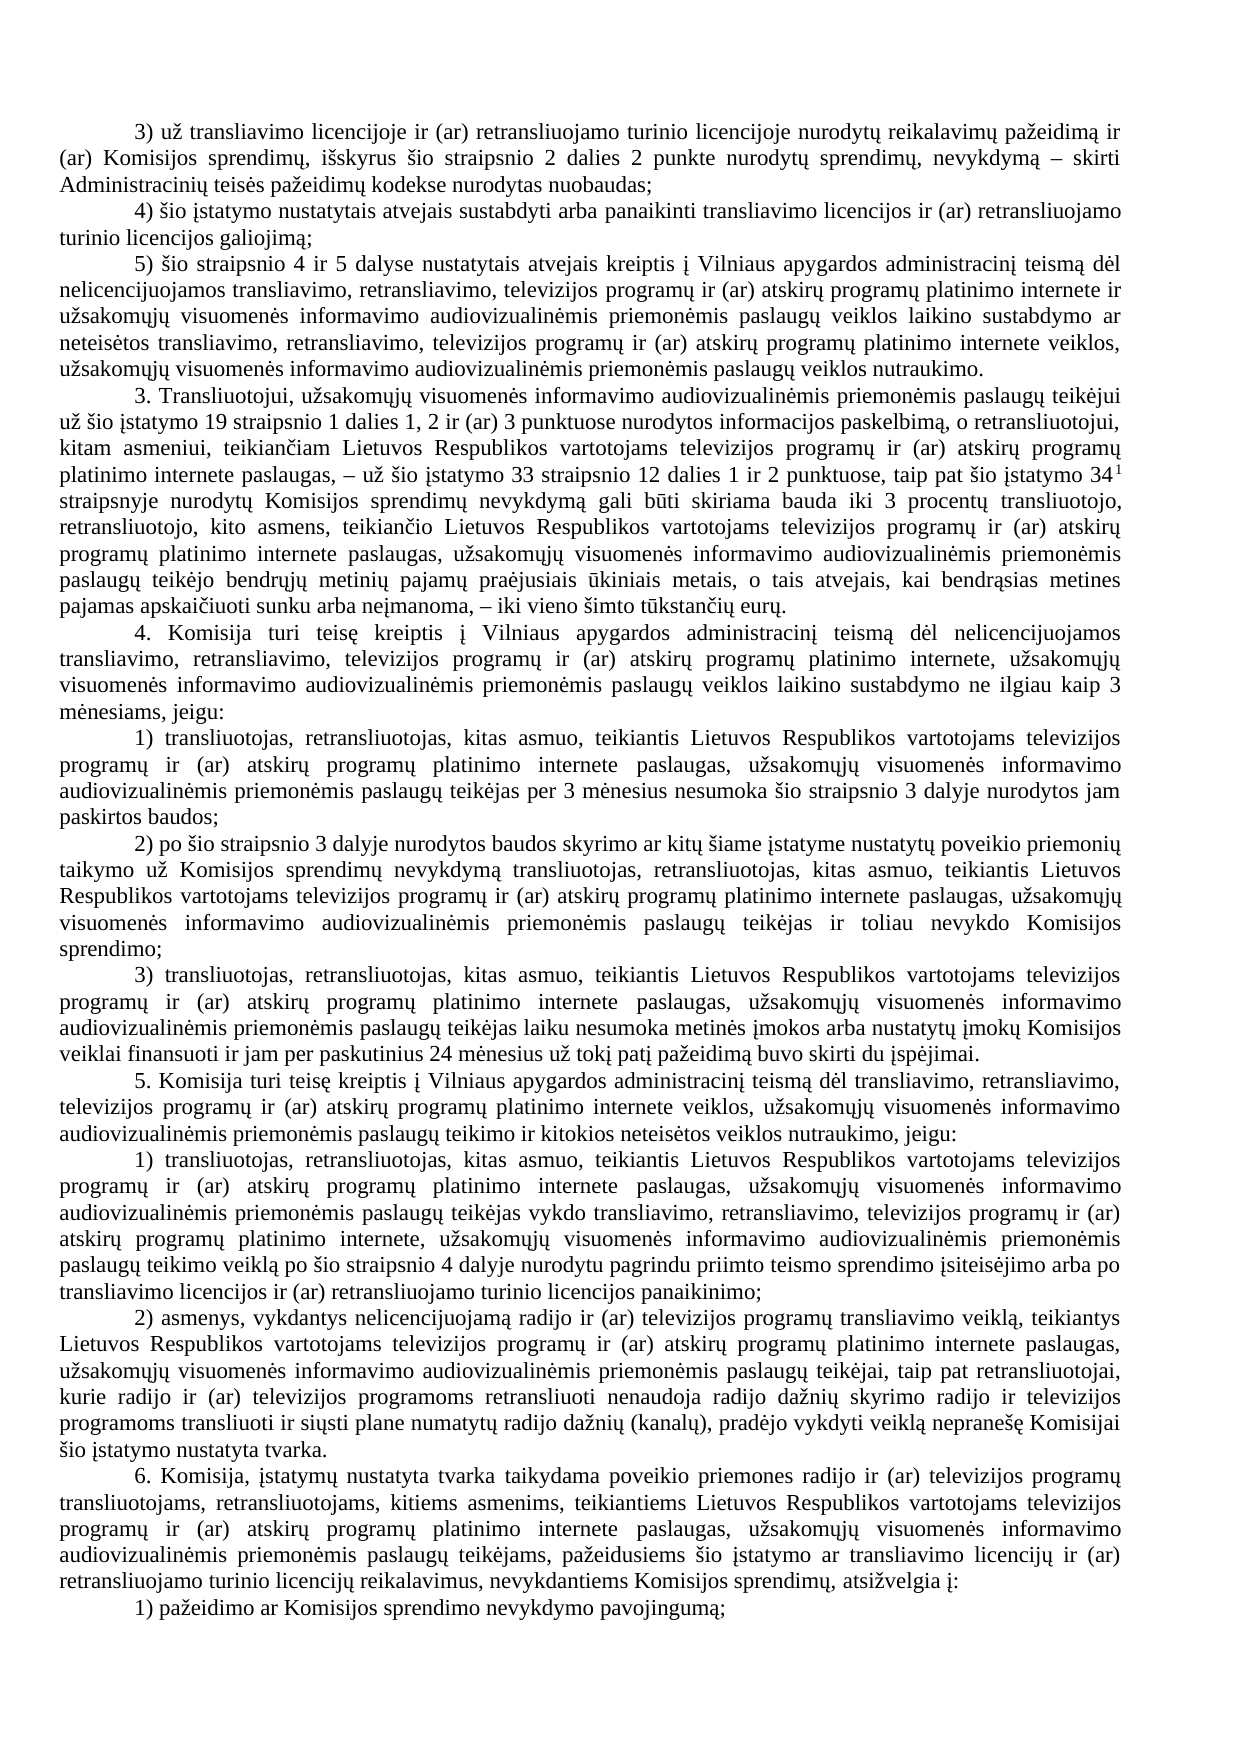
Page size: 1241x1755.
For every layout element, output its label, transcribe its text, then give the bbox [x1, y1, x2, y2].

text 5) šio straipsnio 4 ir 5 dalyse nustatytais atvejais kreiptis į Vilniaus apygardos administracinį teismą dėl nelicencijuojamos transliavimo, retransliavimo, televizijos programų ir (ar) atskirų programų platinimo internete ir užsakomųjų visuomenės informavimo audiovizualinėmis priemonėmis paslaugų veiklos laikino sustabdymo ar neteisėtos transliavimo, retransliavimo, televizijos programų ir (ar) atskirų programų platinimo internete veiklos, užsakomųjų visuomenės informavimo audiovizualinėmis priemonėmis paslaugų veiklos nutraukimo. [59, 250, 1122, 382]
text 1) transliuotojas, retransliuotojas, kitas asmuo, teikiantis Lietuvos Respublikos vartotojams televizijos programų ir (ar) atskirų programų platinimo internete paslaugas, užsakomųjų visuomenės informavimo audiovizualinėmis priemonėmis paslaugų teikėjas per 3 mėnesius nesumoka šio straipsnio 3 dalyje nurodytos jam paskirtos baudos; [59, 724, 1122, 830]
text 3) transliuotojas, retransliuotojas, kitas asmuo, teikiantis Lietuvos Respublikos vartotojams televizijos programų ir (ar) atskirų programų platinimo internete paslaugas, užsakomųjų visuomenės informavimo audiovizualinėmis priemonėmis paslaugų teikėjas laiku nesumoka metinės įmokos arba nustatytų įmokų Komisijos veiklai finansuoti ir jam per paskutinius 24 mėnesius už tokį patį pažeidimą buvo skirti du įspėjimai. [59, 961, 1122, 1067]
text 2) asmenys, vykdantys nelicencijuojamą radijo ir (ar) televizijos programų transliavimo veiklą, teikiantys Lietuvos Respublikos vartotojams televizijos programų ir (ar) atskirų programų platinimo internete paslaugas, užsakomųjų visuomenės informavimo audiovizualinėmis priemonėmis paslaugų teikėjai, taip pat retransliuotojai, kurie radijo ir (ar) televizijos programoms retransliuoti nenaudoja radijo dažnių skyrimo radijo ir televizijos programoms transliuoti ir siųsti plane numatytų radijo dažnių (kanalų), pradėjo vykdyti veiklą nepranešę Komisijai šio įstatymo nustatyta tvarka. [59, 1304, 1122, 1462]
text 1) transliuotojas, retransliuotojas, kitas asmuo, teikiantis Lietuvos Respublikos vartotojams televizijos programų ir (ar) atskirų programų platinimo internete paslaugas, užsakomųjų visuomenės informavimo audiovizualinėmis priemonėmis paslaugų teikėjas vykdo transliavimo, retransliavimo, televizijos programų ir (ar) atskirų programų platinimo internete, užsakomųjų visuomenės informavimo audiovizualinėmis priemonėmis paslaugų teikimo veiklą po šio straipsnio 4 dalyje nurodytu pagrindu priimto teismo sprendimo įsiteisėjimo arba po transliavimo licencijos ir (ar) retransliuojamo turinio licencijos panaikinimo; [59, 1146, 1122, 1304]
text 4) šio įstatymo nustatytais atvejais sustabdyti arba panaikinti transliavimo licencijos ir (ar) retransliuojamo turinio licencijos galiojimą; [59, 197, 1122, 250]
text 5. Komisija turi teisę kreiptis į Vilniaus apygardos administracinį teismą dėl transliavimo, retransliavimo, televizijos programų ir (ar) atskirų programų platinimo internete veiklos, užsakomųjų visuomenės informavimo audiovizualinėmis priemonėmis paslaugų teikimo ir kitokios neteisėtos veiklos nutraukimo, jeigu: [59, 1067, 1122, 1146]
text 4. Komisija turi teisę kreiptis į Vilniaus apygardos administracinį teismą dėl nelicencijuojamos transliavimo, retransliavimo, televizijos programų ir (ar) atskirų programų platinimo internete, užsakomųjų visuomenės informavimo audiovizualinėmis priemonėmis paslaugų veiklos laikino sustabdymo ne ilgiau kaip 3 mėnesiams, jeigu: [59, 619, 1122, 724]
text 1) pažeidimo ar Komisijos sprendimo nevykdymo pavojingumą; [59, 1594, 1122, 1620]
text 2) po šio straipsnio 3 dalyje nurodytos baudos skyrimo ar kitų šiame įstatyme nustatytų poveikio priemonių taikymo už Komisijos sprendimų nevykdymą transliuotojas, retransliuotojas, kitas asmuo, teikiantis Lietuvos Respublikos vartotojams televizijos programų ir (ar) atskirų programų platinimo internete paslaugas, užsakomųjų visuomenės informavimo audiovizualinėmis priemonėmis paslaugų teikėjas ir toliau nevykdo Komisijos sprendimo; [59, 830, 1122, 961]
text 3. Transliuotojui, užsakomųjų visuomenės informavimo audiovizualinėmis priemonėmis paslaugų teikėjui už šio įstatymo 19 straipsnio 1 dalies 1, 2 ir (ar) 3 punktuose nurodytos informacijos paskelbimą, o retransliuotojui, kitam asmeniui, teikiančiam Lietuvos Respublikos vartotojams televizijos programų ir (ar) atskirų programų platinimo internete paslaugas, – už šio įstatymo 33 straipsnio 12 dalies 1 ir 2 punktuose, taip pat šio įstatymo 341 straipsnyje nurodytų Komisijos sprendimų nevykdymą gali būti skiriama bauda iki 3 procentų transliuotojo, retransliuotojo, kito asmens, teikiančio Lietuvos Respublikos vartotojams televizijos programų ir (ar) atskirų programų platinimo internete paslaugas, užsakomųjų visuomenės informavimo audiovizualinėmis priemonėmis paslaugų teikėjo bendrųjų metinių pajamų praėjusiais ūkiniais metais, o tais atvejais, kai bendrąsias metines pajamas apskaičiuoti sunku arba neįmanoma, – iki vieno šimto tūkstančių eurų. [59, 382, 1122, 619]
text 6. Komisija, įstatymų nustatyta tvarka taikydama poveikio priemones radijo ir (ar) televizijos programų transliuotojams, retransliuotojams, kitiems asmenims, teikiantiems Lietuvos Respublikos vartotojams televizijos programų ir (ar) atskirų programų platinimo internete paslaugas, užsakomųjų visuomenės informavimo audiovizualinėmis priemonėmis paslaugų teikėjams, pažeidusiems šio įstatymo ar transliavimo licencijų ir (ar) retransliuojamo turinio licencijų reikalavimus, nevykdantiems Komisijos sprendimų, atsižvelgia į: [59, 1462, 1122, 1594]
text 3) už transliavimo licencijoje ir (ar) retransliuojamo turinio licencijoje nurodytų reikalavimų pažeidimą ir (ar) Komisijos sprendimų, išskyrus šio straipsnio 2 dalies 2 punkte nurodytų sprendimų, nevykdymą – skirti Administracinių teisės pažeidimų kodekse nurodytas nuobaudas; [59, 118, 1122, 197]
